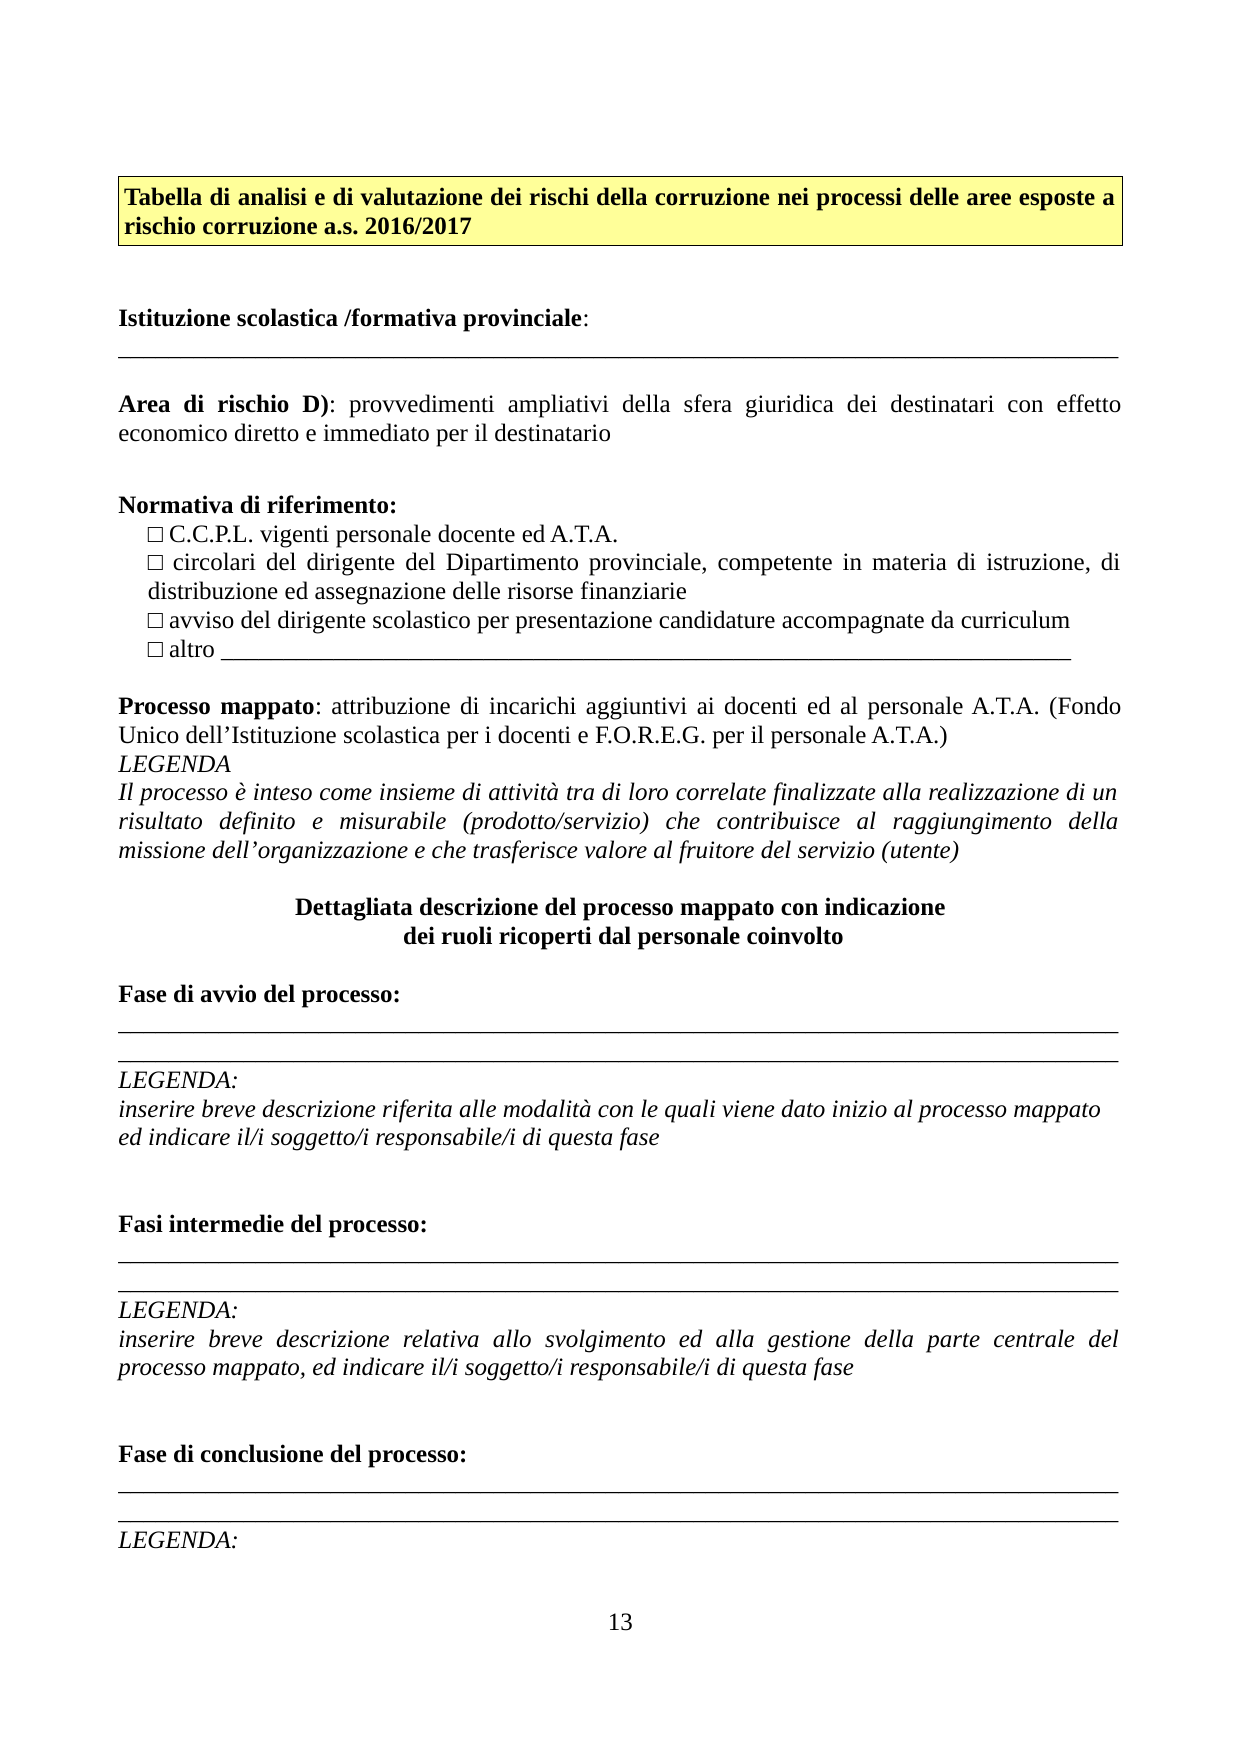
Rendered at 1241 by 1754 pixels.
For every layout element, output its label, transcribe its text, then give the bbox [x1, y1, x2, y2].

text Fase di avvio del processo: [118, 979, 1122, 1007]
text Fasi intermedie del processo: [118, 1209, 1122, 1237]
text Fase di conclusione del processo: [118, 1439, 1122, 1467]
list □ avviso del dirigente scolastico per presentazione candidature accompagnate da curriculum [100, 605, 1122, 634]
text LEGENDA [118, 749, 1122, 777]
text ________________________________________________________________________________ [118, 332, 1122, 361]
text Istituzione scolastica /formativa provinciale: [118, 303, 1122, 332]
list □ C.C.P.L. vigenti personale docente ed A.T.A. [100, 519, 1122, 547]
text ed indicare il/i soggetto/i responsabile/i di questa fase [118, 1122, 1122, 1151]
list □ circolari del dirigente del Dipartimento provinciale, competente in materia di istruzione, di distribuzione ed assegnazione delle risorse finanziarie [83, 547, 1122, 605]
text inserire breve descrizione riferita alle modalità con le quali viene dato inizio al processo mappato [118, 1094, 1122, 1122]
text dei ruoli ricoperti dal personale coinvolto [118, 921, 1122, 950]
text ________________________________________________________________________________________________________________________________________________________________ [118, 1467, 1122, 1525]
text LEGENDA: [118, 1295, 1122, 1324]
text LEGENDA: [118, 1525, 1122, 1554]
text Normativa di riferimento: [118, 490, 1122, 519]
text Processo mappato: attribuzione di incarichi aggiuntivi ai docenti ed al personale A.T.A. (Fondo Unico dell’Istituzione scolastica per i docenti e F.O.R.E.G. per il personale A.T.A.) [118, 691, 1122, 749]
text Il processo è inteso come insieme di attività tra di loro correlate finalizzate alla realizzazione di un risultato definito e misurabile (prodotto/servizio) che contribuisce al raggiungimento della missione dell’organizzazione e che trasferisce valore al fruitore del servizio (utente) [118, 777, 1122, 864]
text inserire breve descrizione relativa allo svolgimento ed alla gestione della parte centrale del processo mappato, ed indicare il/i soggetto/i responsabile/i di questa fase [118, 1324, 1122, 1381]
list □ altro ____________________________________________________________________ [100, 634, 1122, 662]
text ________________________________________________________________________________________________________________________________________________________________ [118, 1007, 1122, 1065]
text ________________________________________________________________________________ ________________________________________________________________________________ [118, 1237, 1122, 1295]
text LEGENDA: [118, 1065, 1122, 1094]
text Dettagliata descrizione del processo mappato con indicazione [118, 892, 1122, 921]
text Area di rischio D): provvedimenti ampliativi della sfera giuridica dei destinatari con effetto economico diretto e immediato per il destinatario [118, 389, 1122, 447]
table_header Tabella di analisi e di valutazione dei rischi della corruzione nei processi delle aree esposte a rischio corruzione a.s. 2016/2017 [119, 177, 1122, 245]
